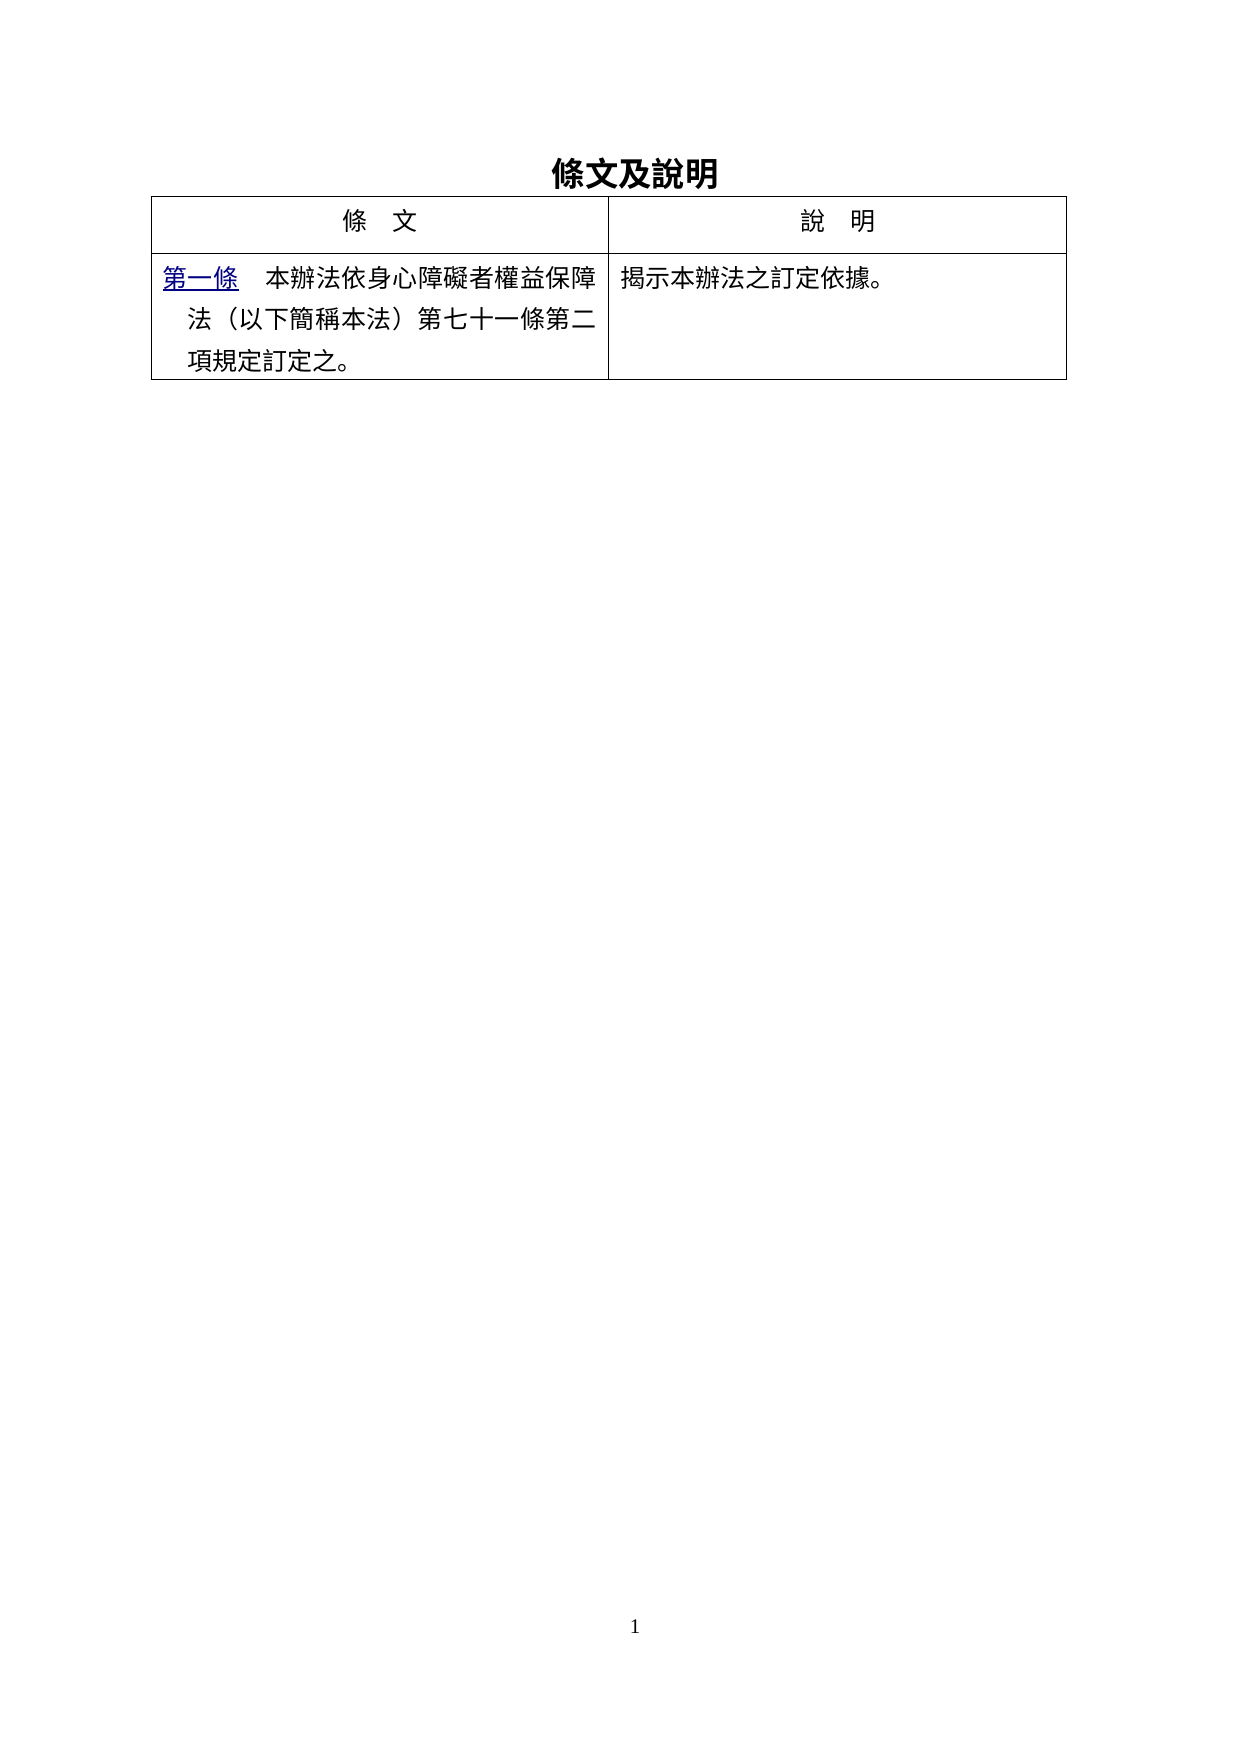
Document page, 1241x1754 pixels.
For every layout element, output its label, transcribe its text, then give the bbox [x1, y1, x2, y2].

text 條文及說明 [177, 148, 1092, 196]
table_cell 第一條 本辦法依身心障礙者權益保障法（以下簡稱本法）第七十一條第二項規定訂定之。 [152, 254, 608, 379]
table_header 條 文 [152, 197, 608, 253]
table_header 說 明 [609, 197, 1066, 253]
table_cell 揭示本辦法之訂定依據。 [609, 254, 1066, 379]
